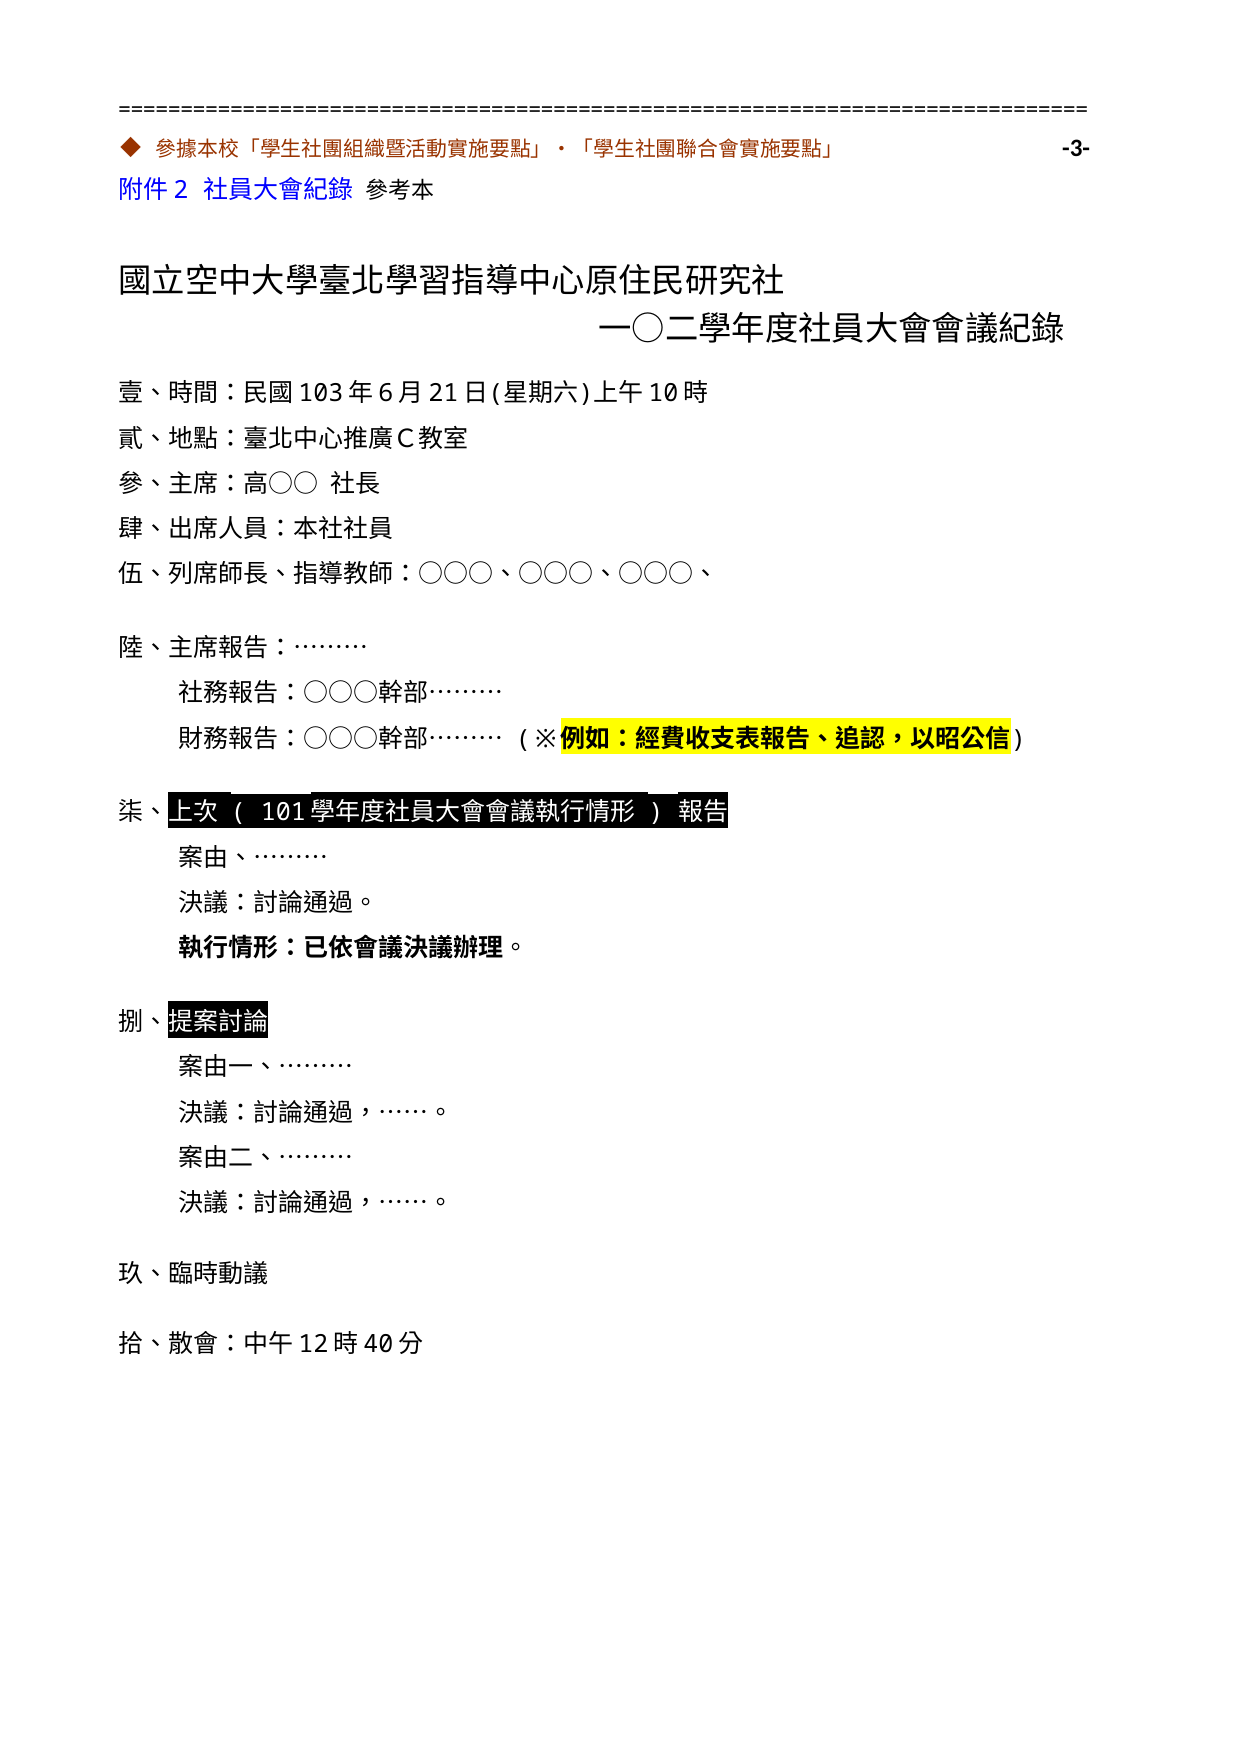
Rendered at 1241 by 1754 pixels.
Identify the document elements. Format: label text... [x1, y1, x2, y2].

text 案由二、……… [118, 1137, 1122, 1174]
text 肆、出席人員：本社社員 [118, 509, 1122, 545]
text 貳、地點：臺北中心推廣Ｃ教室 [118, 418, 1122, 454]
text 伍、列席師長、指導教師：○○○、○○○、○○○、 [118, 554, 1122, 590]
text 國立空中大學臺北學習指導中心原住民研究社 [118, 253, 1122, 302]
text 案由、……… [118, 837, 1122, 873]
text 財務報告：○○○幹部……… (※例如：經費收支表報告、追認，以昭公信) [118, 718, 1122, 754]
text ============================================================================== [118, 94, 1122, 124]
text 捌、提案討論 [118, 1001, 1122, 1038]
text 玖、臨時動議 [118, 1253, 1122, 1289]
text 執行情形：已依會議決議辦理。 [118, 928, 1122, 964]
text 壹、時間：民國103年6月21日(星期六)上午10時 [118, 373, 1122, 409]
text 陸、主席報告：……… [118, 628, 1122, 664]
text  參據本校「學生社團組織暨活動實施要點」‧「學生社團聯合會實施要點」 -3- [118, 132, 1122, 162]
text 社務報告：○○○幹部……… [118, 673, 1122, 709]
text 決議：討論通過。 [118, 882, 1122, 919]
text 一○二學年度社員大會會議紀錄 [118, 302, 1122, 350]
text 附件2 社員大會紀錄 參考本 [118, 170, 1122, 206]
text 案由一、……… [118, 1047, 1122, 1083]
text 決議：討論通過，……。 [118, 1183, 1122, 1219]
text 拾、散會：中午12時40分 [118, 1324, 1122, 1360]
text 決議：討論通過，……。 [118, 1092, 1122, 1128]
text 柒、上次 ( 101學年度社員大會會議執行情形 ) 報告 [118, 792, 1122, 828]
text 參、主席：高○○ 社長 [118, 463, 1122, 499]
